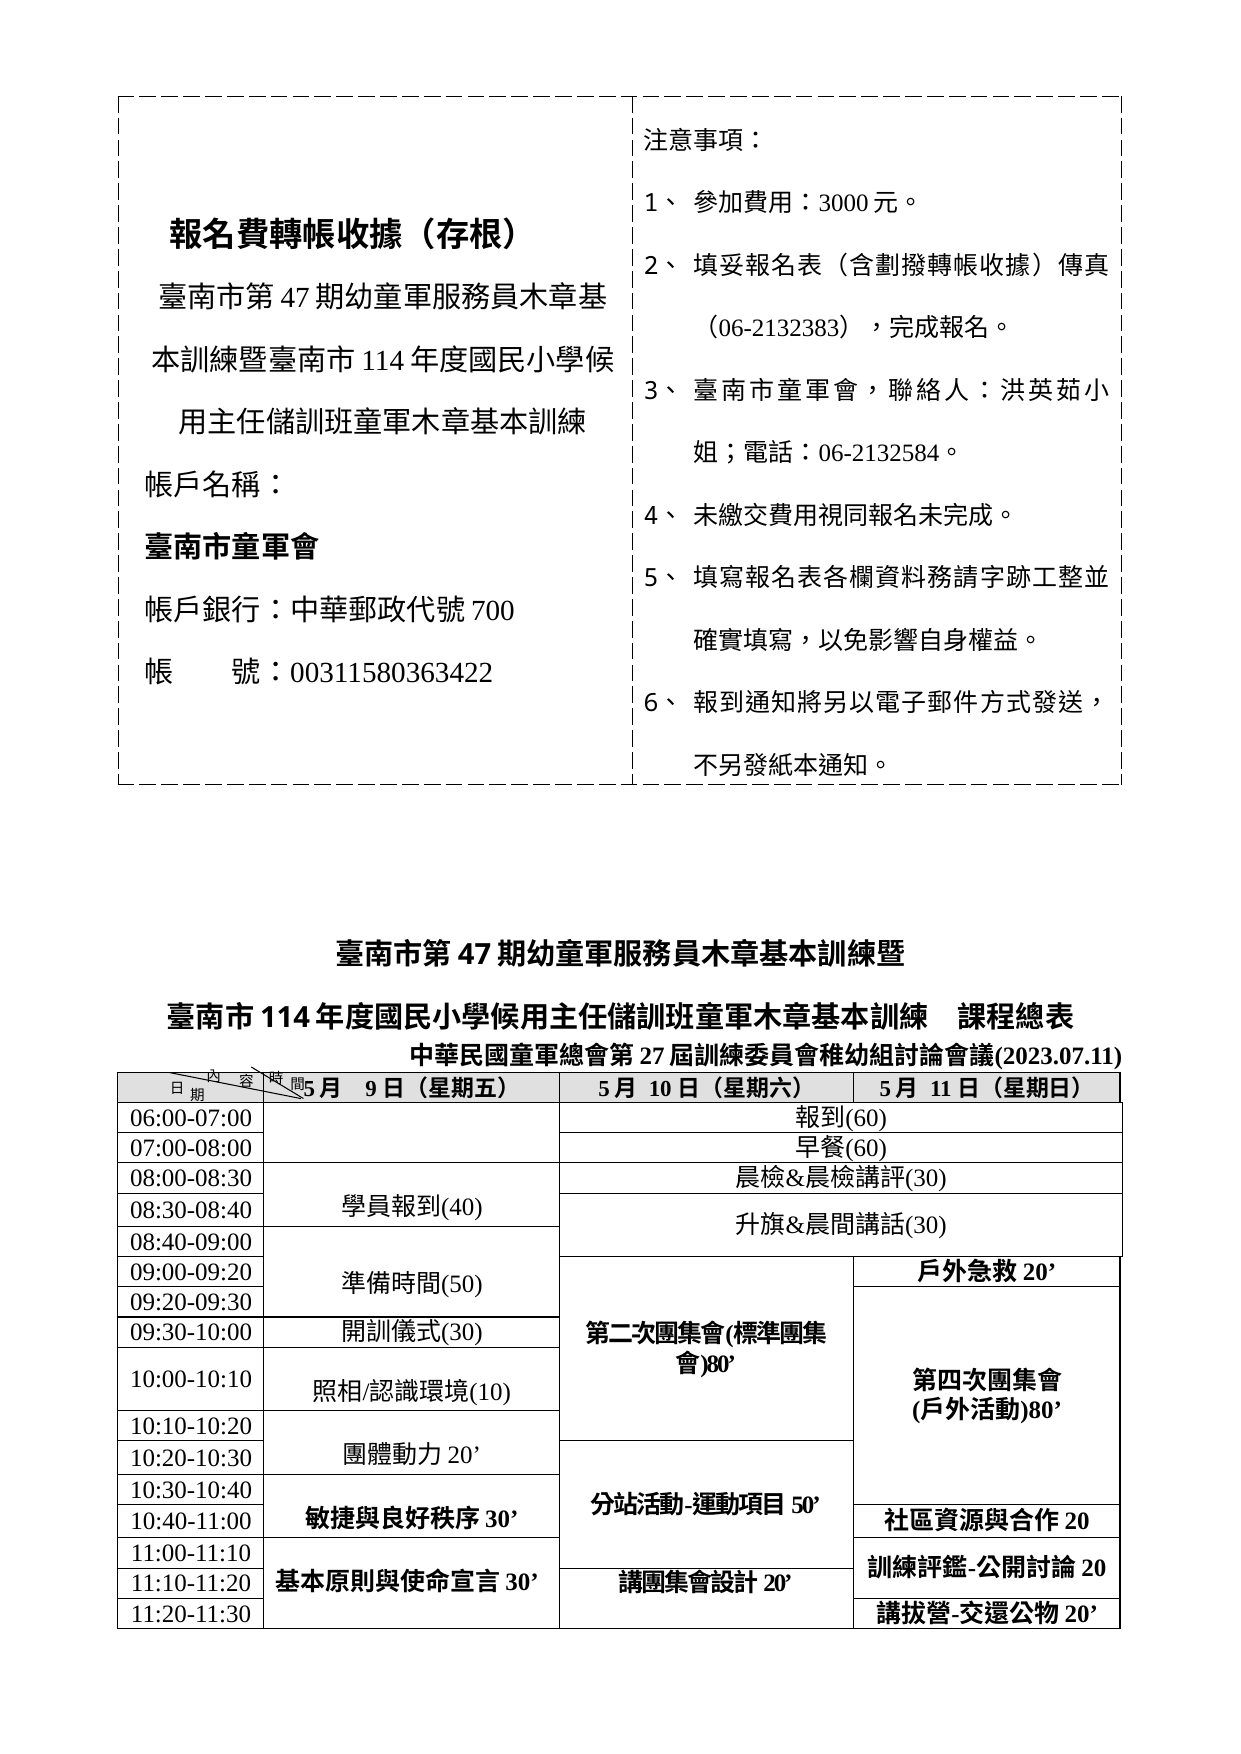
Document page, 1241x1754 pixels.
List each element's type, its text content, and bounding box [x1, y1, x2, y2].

table_header [118, 1073, 263, 1102]
table_header [209, 1073, 218, 1081]
table_cell 基本原則與使命宣言30’ [264, 1538, 559, 1628]
table_header 5月 11 日（星期日） [854, 1073, 1119, 1102]
text 中華民國童軍總會第27屆訓練委員會稚幼組討論會議(2023.07.11) [118, 1035, 1122, 1072]
table_cell 09:20-09:30 [118, 1287, 263, 1316]
table_header 注意事項： 參加費用：3000元。 填妥報名表（含劃撥轉帳收據）傳真（06-2132383），完成報名。 臺南市童軍會，聯絡人：洪英茹小姐；電話：06-2132584。 未繳交費用視同報名未完成。 填寫報名表各欄資料務請字跡工整並確實填寫，以免影響自身權益。 報到通知將另以電子郵件方式發送，不另發紙本通知。 [632, 96, 1121, 784]
table_cell 社區資源與合作20 [854, 1505, 1119, 1537]
table_cell 10:00-10:10 [118, 1348, 263, 1410]
table_cell 早餐(60) [560, 1133, 1122, 1162]
table_cell 敏捷與良好秩序30’ [264, 1475, 559, 1537]
table_cell 第四次團集會 (戶外活動)80’ [854, 1287, 1119, 1504]
table_cell 09:30-10:00 [118, 1318, 263, 1347]
table_cell 團體動力20’ [264, 1411, 559, 1474]
table_cell 10:20-10:30 [118, 1441, 263, 1474]
table_cell 11:00-11:10 [118, 1538, 263, 1567]
table_cell 講團集會設計20’ [560, 1569, 853, 1628]
table_cell 訓練評鑑-公開討論20 [854, 1538, 1119, 1598]
table_header [219, 1073, 263, 1090]
table_cell 升旗&晨間講話(30) [560, 1194, 1122, 1256]
table_cell 照相/認識環境(10) [264, 1348, 559, 1410]
table_cell 準備時間(50) [264, 1227, 559, 1316]
table_cell 10:40-11:00 [118, 1505, 263, 1537]
table_cell 開訓儀式(30) [264, 1318, 559, 1347]
table_cell 08:00-08:30 [118, 1163, 263, 1192]
table_cell 戶外急救20’ [854, 1257, 1119, 1286]
table_cell 06:00-07:00 [118, 1103, 263, 1132]
table_cell 08:30-08:40 [118, 1194, 263, 1226]
text 臺南市第47期幼童軍服務員木章基本訓練暨 [118, 910, 1122, 973]
table_header [180, 1073, 208, 1079]
table_cell 晨檢&晨檢講評(30) [560, 1163, 1122, 1192]
table_cell 11:10-11:20 [118, 1569, 263, 1598]
table_cell 第二次團集會(標準團集會)80’ [560, 1257, 853, 1440]
table_header 5月 10 日（星期六） [560, 1073, 853, 1102]
table_cell 分站活動-運動項目50’ [560, 1441, 853, 1567]
table_header 報名費轉帳收據（存根） 臺南市第47期幼童軍服務員木章基本訓練暨臺南市114年度國民小學候用主任儲訓班童軍木章基本訓練 帳戶名稱： 臺南市童軍會 帳戶銀行：中華郵政代號700 帳 號：00311580363422 [118, 96, 632, 784]
table_cell [264, 1103, 559, 1162]
table_cell 報到(60) [560, 1103, 1122, 1132]
table_header 5月 9 日（星期五） [264, 1073, 559, 1102]
table_cell 講拔營-交還公物20’ [854, 1599, 1119, 1628]
table_cell 10:30-10:40 [118, 1475, 263, 1504]
table_cell 07:00-08:00 [118, 1133, 263, 1162]
table_cell 08:40-09:00 [118, 1227, 263, 1256]
table_cell 11:20-11:30 [118, 1599, 263, 1628]
table_cell 學員報到(40) [264, 1163, 559, 1226]
text 臺南市114年度國民小學候用主任儲訓班童軍木章基本訓練 課程總表 [118, 973, 1122, 1035]
table_cell 10:10-10:20 [118, 1411, 263, 1440]
table_cell 09:00-09:20 [118, 1257, 263, 1286]
